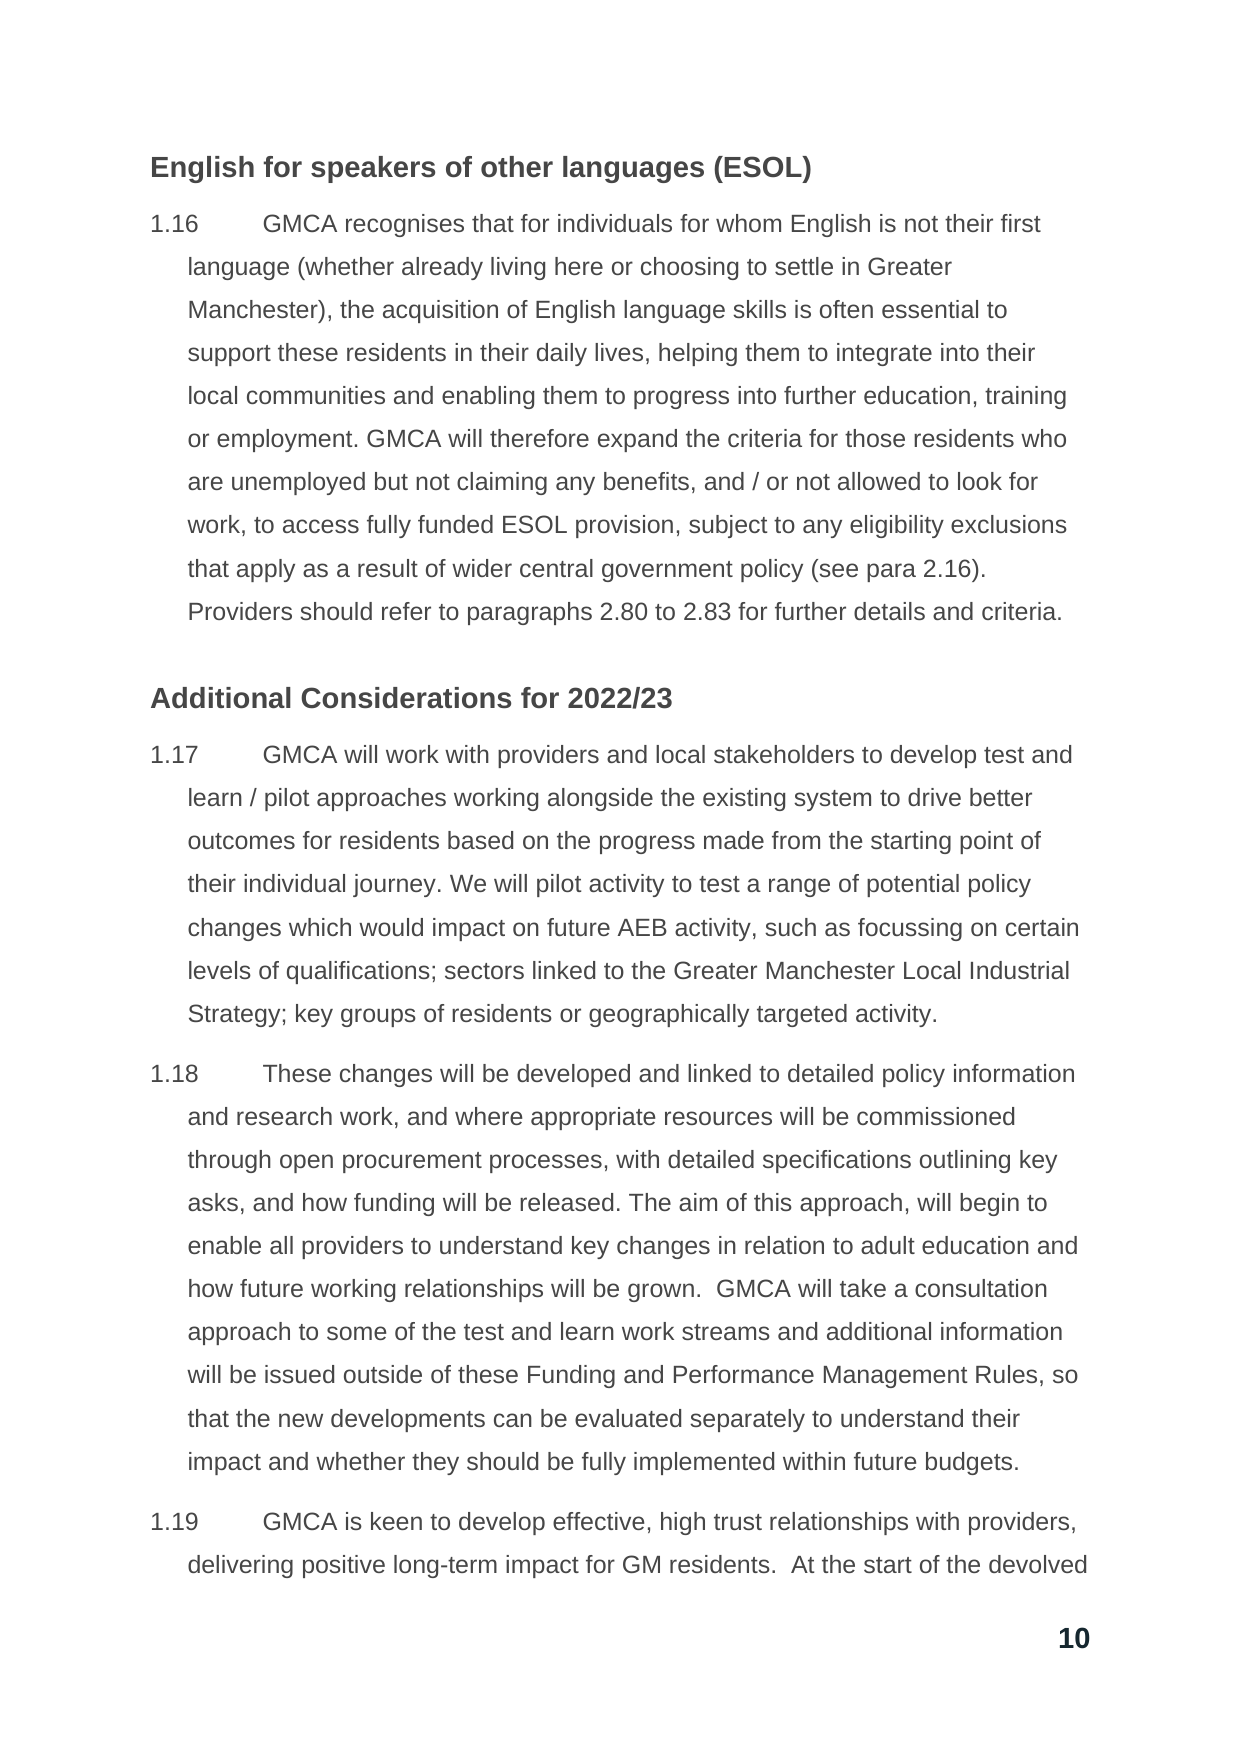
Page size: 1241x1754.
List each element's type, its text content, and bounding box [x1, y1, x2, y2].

text 1.17 GMCA will work with providers and local stakeholders to develop test and learn / pilot approaches working alongside the existing system to drive better outcomes for residents based on the progress made from the starting point of their individual journey. We will pilot activity to test a range of potential policy changes which would impact on future AEB activity, such as focussing on certain levels of qualifications; sectors linked to the Greater Manchester Local Industrial Strategy; key groups of residents or geographically targeted activity. [150, 740, 1090, 1027]
subtitle Additional Considerations for 2022/23 [150, 681, 1090, 715]
text 1.19 GMCA is keen to develop effective, high trust relationships with providers, delivering positive long-term impact for GM residents. At the start of the devolved [150, 1506, 1090, 1578]
text 1.18 These changes will be developed and linked to detailed policy information and research work, and where appropriate resources will be commissioned through open procurement processes, with detailed specifications outlining key asks, and how funding will be released. The aim of this approach, will begin to enable all providers to understand key changes in relation to adult education and how future working relationships will be grown. GMCA will take a consultation approach to some of the test and learn work streams and additional information will be issued outside of these Funding and Performance Management Rules, so that the new developments can be evaluated separately to understand their impact and whether they should be fully implemented within future budgets. [150, 1058, 1090, 1475]
text 1.16 GMCA recognises that for individuals for whom English is not their first language (whether already living here or choosing to settle in Greater Manchester), the acquisition of English language skills is often essential to support these residents in their daily lives, helping them to integrate into their local communities and enabling them to progress into further education, training or employment. GMCA will therefore expand the criteria for those residents who are unemployed but not claiming any benefits, and / or not allowed to look for work, to access fully funded ESOL provision, subject to any eligibility exclusions that apply as a result of wider central government policy (see para 2.16). Providers should refer to paragraphs 2.80 to 2.83 for further details and criteria. [150, 208, 1090, 625]
subtitle English for speakers of other languages (ESOL) [150, 150, 1090, 183]
